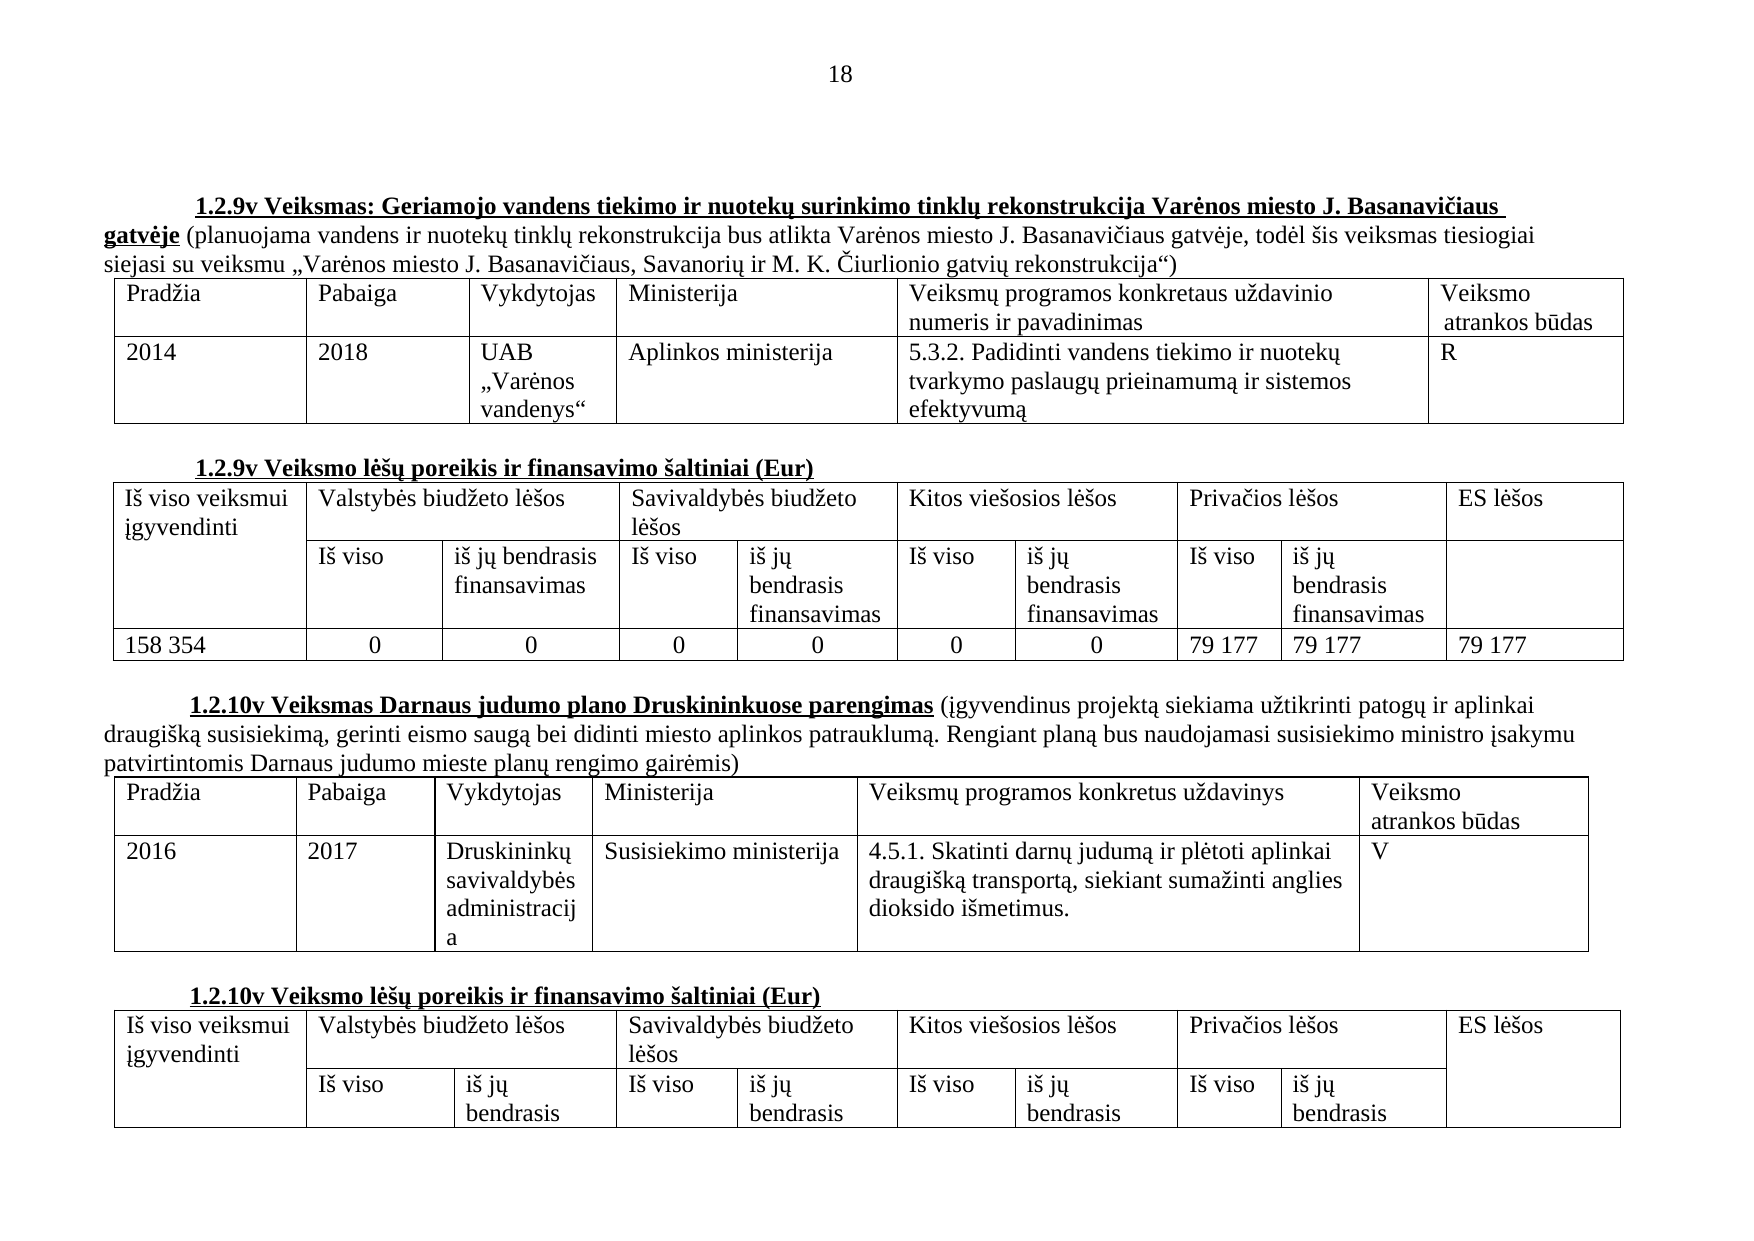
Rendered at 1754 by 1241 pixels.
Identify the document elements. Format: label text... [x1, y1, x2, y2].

table_header Kitos viešosios lėšos [898, 1011, 1177, 1068]
table_cell iš jų bendrasis finansavimas [738, 541, 897, 628]
table_cell Iš viso [307, 541, 442, 628]
table_cell Iš viso [1178, 1069, 1281, 1127]
table_cell V [1360, 836, 1588, 951]
table_cell 158 354 [114, 629, 306, 660]
table_cell 79 177 [1447, 629, 1623, 660]
text 1.2.10v Veiksmo lėšų poreikis ir finansavimo šaltiniai (Eur) [103, 981, 1577, 1009]
table_cell [1447, 541, 1623, 628]
table_cell UAB „Varėnos vandenys“ [470, 337, 616, 423]
table_header ES lėšos [1447, 483, 1623, 540]
table_cell iš jų bendrasis finansavimas [1016, 541, 1177, 628]
table_cell iš jų bendrasis [738, 1069, 897, 1127]
table_header Pradžia [115, 279, 306, 336]
table_cell 4.5.1. Skatinti darnų judumą ir plėtoti aplinkai draugišką transportą, siekiant sumažinti anglies dioksido išmetimus. [858, 836, 1359, 951]
table_cell 2017 [297, 836, 434, 951]
table_header Veiksmų programos konkretus uždavinys [858, 778, 1359, 835]
table_header Pabaiga [307, 279, 469, 336]
table_header Savivaldybės biudžeto lėšos [617, 1011, 897, 1068]
table_cell 2016 [115, 836, 296, 951]
table_header Ministerija [617, 279, 897, 336]
table_header Veiksmo atrankos būdas [1360, 778, 1588, 835]
table_cell iš jų bendrasis finansavimas [443, 541, 619, 628]
table_cell iš jų bendrasis [1282, 1069, 1446, 1127]
table_cell 0 [738, 629, 897, 660]
table_header Iš viso veiksmui įgyvendinti [114, 483, 306, 628]
table_cell 2018 [307, 337, 469, 423]
table_cell 2014 [115, 337, 306, 423]
table_cell Druskininkų savivaldybės administracija [436, 836, 592, 951]
table_header Valstybės biudžeto lėšos [307, 1011, 616, 1068]
table_header Iš viso veiksmui įgyvendinti [115, 1011, 306, 1127]
table_header Vykdytojas [470, 279, 616, 336]
table_cell 5.3.2. Padidinti vandens tiekimo ir nuotekų tvarkymo paslaugų prieinamumą ir sistemos efektyvumą [898, 337, 1428, 423]
table_header Veiksmo atrankos būdas [1429, 279, 1623, 336]
table_header Pabaiga [297, 778, 434, 835]
table_header Kitos viešosios lėšos [898, 483, 1177, 540]
table_header Veiksmų programos konkretaus uždavinio numeris ir pavadinimas [898, 279, 1428, 336]
table_header Privačios lėšos [1178, 1011, 1446, 1068]
table_cell Iš viso [898, 1069, 1015, 1127]
table_cell Aplinkos ministerija [617, 337, 897, 423]
text 1.2.10v Veiksmas Darnaus judumo plano Druskininkuose parengimas (įgyvendinus projektą siekiama užtikrinti patogų ir aplinkai draugišką susisiekimą, gerinti eismo saugą bei didinti miesto aplinkos patrauklumą. Rengiant planą bus naudojamasi susisiekimo ministro įsakymu patvirtintomis Darnaus judumo mieste planų rengimo gairėmis) [103, 690, 1577, 776]
text 1.2.9v Veiksmo lėšų poreikis ir finansavimo šaltiniai (Eur) [103, 453, 1577, 482]
table_cell 0 [898, 629, 1015, 660]
table_header Privačios lėšos [1178, 483, 1446, 540]
table_cell iš jų bendrasis [1016, 1069, 1177, 1127]
table_cell iš jų bendrasis finansavimas [1282, 541, 1446, 628]
table_cell iš jų bendrasis [455, 1069, 616, 1127]
table_cell 79 177 [1282, 629, 1446, 660]
table_cell Iš viso [620, 541, 737, 628]
table_cell 0 [1016, 629, 1177, 660]
table_header Valstybės biudžeto lėšos [307, 483, 619, 540]
table_cell 0 [620, 629, 737, 660]
table_header Vykdytojas [436, 778, 592, 835]
table_header Ministerija [593, 778, 857, 835]
table_cell Susisiekimo ministerija [593, 836, 857, 951]
table_header Pradžia [115, 778, 296, 835]
table_cell Iš viso [1178, 541, 1281, 628]
table_cell 79 177 [1178, 629, 1281, 660]
text 1.2.9v Veiksmas: Geriamojo vandens tiekimo ir nuotekų surinkimo tinklų rekonstrukcija Varėnos miesto J. Basanavičiaus gatvėje (planuojama vandens ir nuotekų tinklų rekonstrukcija bus atlikta Varėnos miesto J. Basanavičiaus gatvėje, todėl šis veiksmas tiesiogiai siejasi su veiksmu „Varėnos miesto J. Basanavičiaus, Savanorių ir M. K. Čiurlionio gatvių rekonstrukcija“) [103, 191, 1577, 277]
table_cell Iš viso [307, 1069, 454, 1127]
table_header ES lėšos [1447, 1011, 1620, 1127]
table_cell R [1429, 337, 1623, 423]
table_header Savivaldybės biudžeto lėšos [620, 483, 897, 540]
table_cell Iš viso [617, 1069, 737, 1127]
table_cell Iš viso [898, 541, 1015, 628]
table_cell 0 [443, 629, 619, 660]
table_cell 0 [307, 629, 442, 660]
